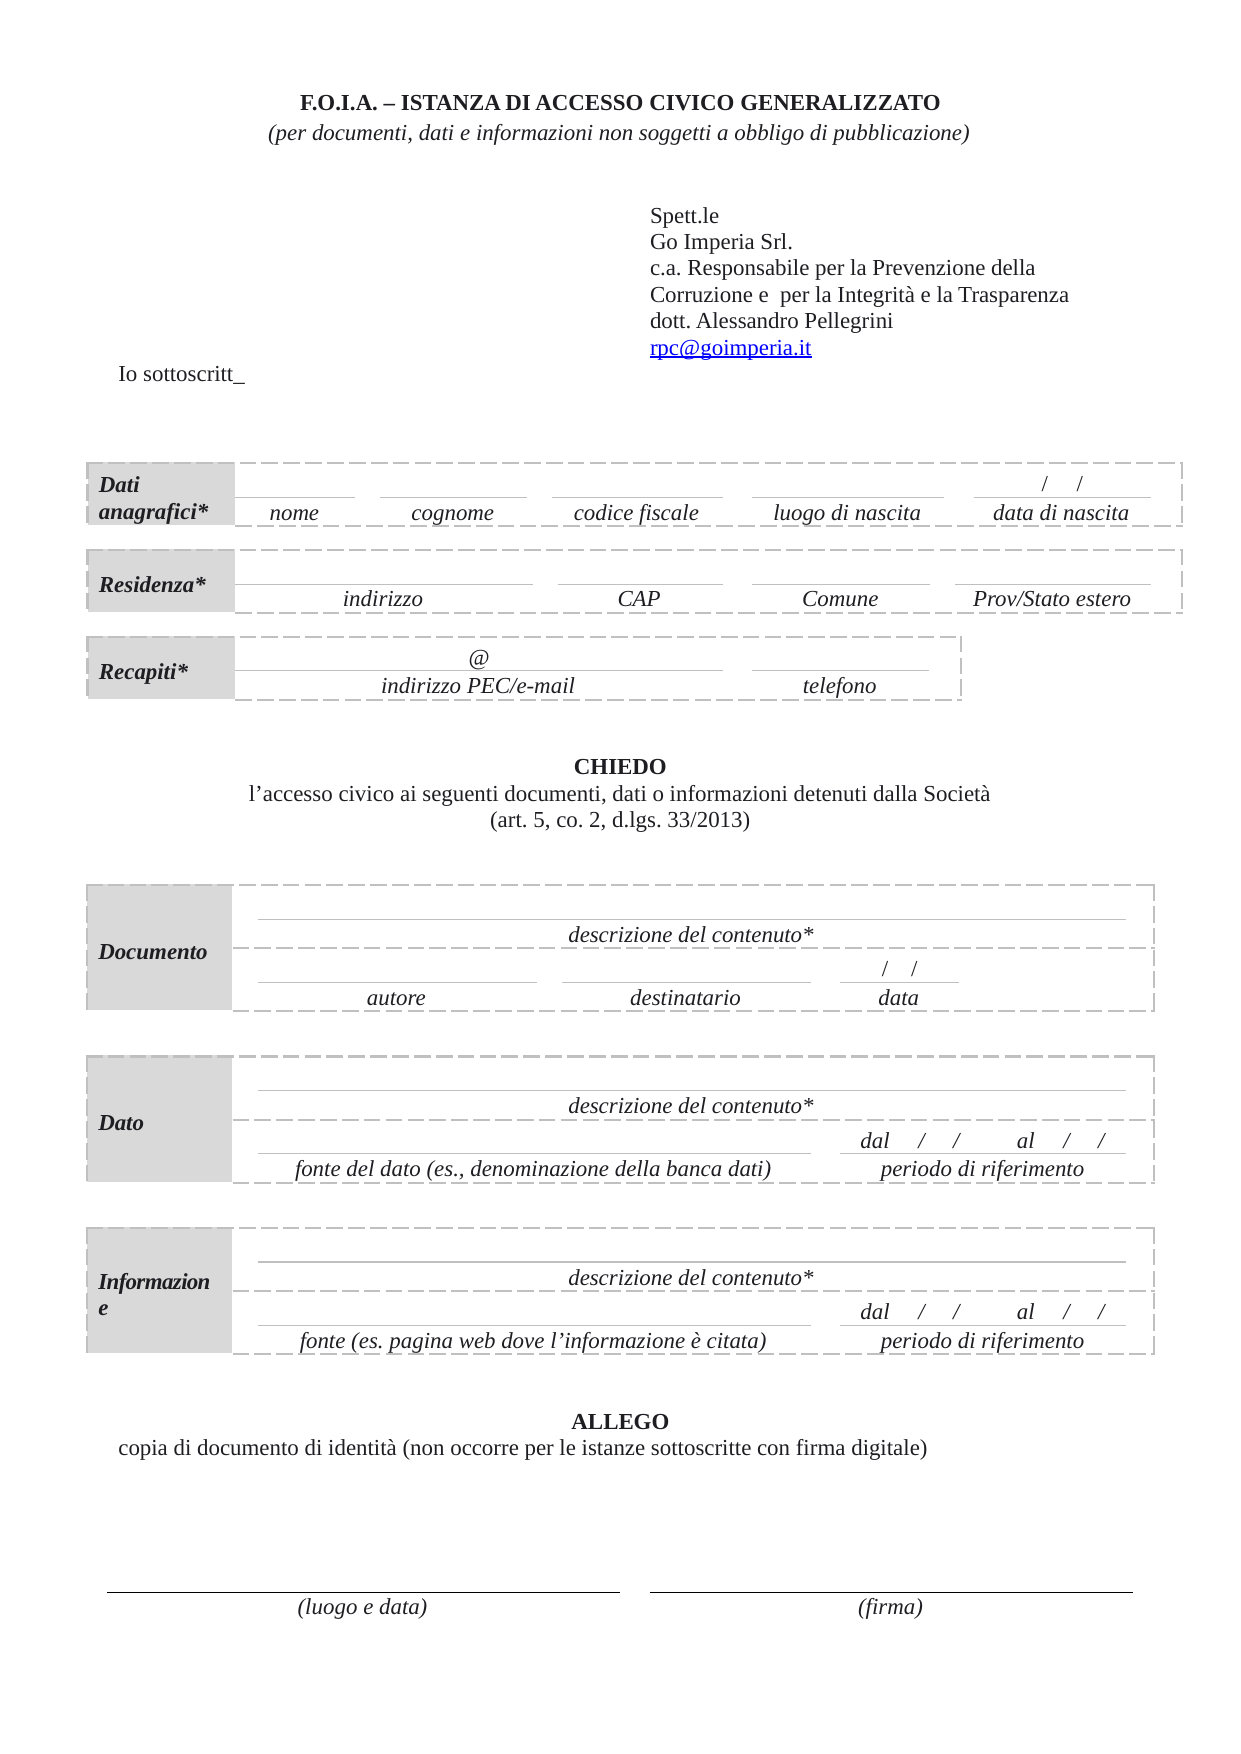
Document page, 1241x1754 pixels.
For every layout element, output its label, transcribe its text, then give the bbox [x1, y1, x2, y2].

table_cell [811, 947, 840, 982]
table_cell telefono [752, 671, 929, 699]
table_cell fonte (es. pagina web dove l’informazione è citata) [258, 1326, 811, 1353]
table_header [258, 1227, 1126, 1261]
table_cell (firma) [650, 1593, 1133, 1619]
table_header [235, 462, 355, 497]
table_cell [811, 1325, 840, 1353]
table_header [930, 549, 955, 583]
table_cell cognome [380, 498, 527, 525]
table_cell periodo di riferimento [840, 1326, 1126, 1353]
table_cell / / [840, 947, 958, 982]
table_cell dal / / al / / [840, 1119, 1126, 1153]
table_cell codice fiscale [552, 498, 722, 525]
table_cell [233, 1119, 257, 1153]
table_header [944, 462, 973, 497]
table_cell [562, 947, 811, 982]
table_cell data [840, 983, 958, 1010]
table_cell [930, 584, 955, 612]
table_cell nome [235, 498, 355, 525]
table_cell [233, 919, 257, 947]
table_header [723, 636, 752, 670]
table_header [1126, 1055, 1153, 1090]
table_cell [811, 1290, 840, 1324]
table_header [380, 462, 527, 497]
table_cell [258, 1290, 811, 1324]
table_header [258, 884, 1126, 918]
table_cell [723, 497, 752, 525]
table_cell [988, 982, 1126, 1010]
table_header [723, 549, 752, 583]
table_cell [959, 947, 988, 982]
table_cell [1151, 584, 1182, 612]
table_header @ [235, 636, 722, 670]
table_cell dal / / al / / [840, 1290, 1126, 1324]
text dott. Alessandro Pellegrini [650, 307, 1122, 333]
table_header [258, 1055, 1126, 1090]
table_cell [1126, 1090, 1153, 1118]
table_cell [811, 1153, 840, 1182]
table_header [752, 636, 929, 670]
text Io sottoscritt_ [118, 360, 1122, 386]
text CHIEDO [118, 753, 1122, 780]
table_cell [258, 947, 537, 982]
table_cell [723, 670, 752, 699]
table_cell autore [258, 983, 537, 1010]
table_header [955, 549, 1151, 583]
table_cell CAP [558, 585, 722, 612]
table_cell [233, 1090, 257, 1118]
table_cell [233, 947, 257, 982]
table_header [233, 884, 257, 918]
table_cell periodo di riferimento [840, 1154, 1126, 1182]
table_cell [233, 982, 257, 1010]
table_cell [1126, 1261, 1153, 1290]
table_cell [1151, 497, 1182, 525]
table_cell [233, 1261, 257, 1290]
table_cell [1126, 947, 1153, 982]
table_cell [533, 584, 557, 612]
table_header [620, 1566, 650, 1592]
table_cell [355, 497, 380, 525]
table_cell [1126, 1290, 1153, 1324]
text Spett.le [650, 202, 1122, 228]
table_cell [258, 1119, 811, 1153]
table_header [107, 1566, 620, 1592]
table_cell indirizzo [235, 585, 533, 612]
text F.O.I.A. – ISTANZA DI ACCESSO CIVICO GENERALIZZATO [118, 89, 1122, 115]
table_cell [1126, 1119, 1153, 1153]
table_cell [527, 497, 552, 525]
table_header [527, 462, 552, 497]
table_header [752, 462, 944, 497]
table_cell Prov/Stato estero [955, 585, 1151, 612]
table_header [650, 1566, 1133, 1592]
table_cell [944, 497, 973, 525]
table_header [233, 1055, 257, 1090]
table_header [929, 636, 961, 670]
text copia di documento di identità (non occorre per le istanze sottoscritte con firma digitale) [118, 1434, 1122, 1461]
table_cell [811, 1119, 840, 1153]
table_cell [1126, 1325, 1153, 1353]
table_header Recapiti* [88, 636, 235, 699]
table_header [233, 1227, 257, 1261]
table_cell [233, 1325, 257, 1353]
table_cell [988, 947, 1126, 982]
text Go Imperia Srl. [650, 228, 1122, 254]
table_header [552, 462, 722, 497]
table_cell descrizione del contenuto* [258, 1091, 1126, 1118]
table_header [1151, 462, 1182, 497]
text c.a. Responsabile per la Prevenzione della Corruzione e per la Integrità e la Trasparenza [650, 254, 1122, 307]
table_header [1126, 884, 1153, 918]
table_cell Comune [752, 585, 930, 612]
table_cell (luogo e data) [107, 1593, 620, 1619]
table_cell descrizione del contenuto* [258, 1263, 1126, 1290]
table_cell [959, 982, 988, 1010]
table_cell [233, 1153, 257, 1182]
table_cell [1126, 919, 1153, 947]
table_header [558, 549, 722, 583]
table_cell descrizione del contenuto* [258, 920, 1126, 947]
table_cell destinatario [562, 983, 811, 1010]
table_header [355, 462, 380, 497]
table_cell indirizzo PEC/e-mail [235, 671, 722, 699]
text ALLEGO [118, 1408, 1122, 1434]
table_cell [1126, 1153, 1153, 1182]
table_cell [620, 1592, 650, 1619]
table_header Informazione [87, 1227, 232, 1353]
table_header [235, 549, 533, 583]
table_header / / [974, 462, 1151, 497]
text rpc@goimperia.it [650, 333, 1122, 360]
table_header [752, 549, 930, 583]
table_header [1151, 549, 1182, 583]
table_cell [233, 1290, 257, 1324]
table_header Dati anagrafici* [88, 462, 235, 525]
text (per documenti, dati e informazioni non soggetti a obbligo di pubblicazione) [118, 119, 1122, 145]
table_cell luogo di nascita [752, 498, 944, 525]
table_header Residenza* [88, 549, 235, 612]
table_cell [929, 670, 961, 699]
table_cell [811, 982, 840, 1010]
text l’accesso civico ai seguenti documenti, dati o informazioni detenuti dalla Società (art. 5, co. 2, d.lgs. 33/2013) [118, 780, 1122, 832]
table_cell [537, 947, 562, 982]
table_cell [1126, 982, 1153, 1010]
table_header Documento [87, 884, 232, 1010]
table_cell [723, 584, 752, 612]
table_header [533, 549, 557, 583]
table_header [723, 462, 752, 497]
table_cell data di nascita [974, 498, 1151, 525]
table_header Dato [87, 1055, 232, 1182]
table_cell [537, 982, 562, 1010]
table_header [1126, 1227, 1153, 1261]
table_cell fonte del dato (es., denominazione della banca dati) [258, 1154, 811, 1182]
